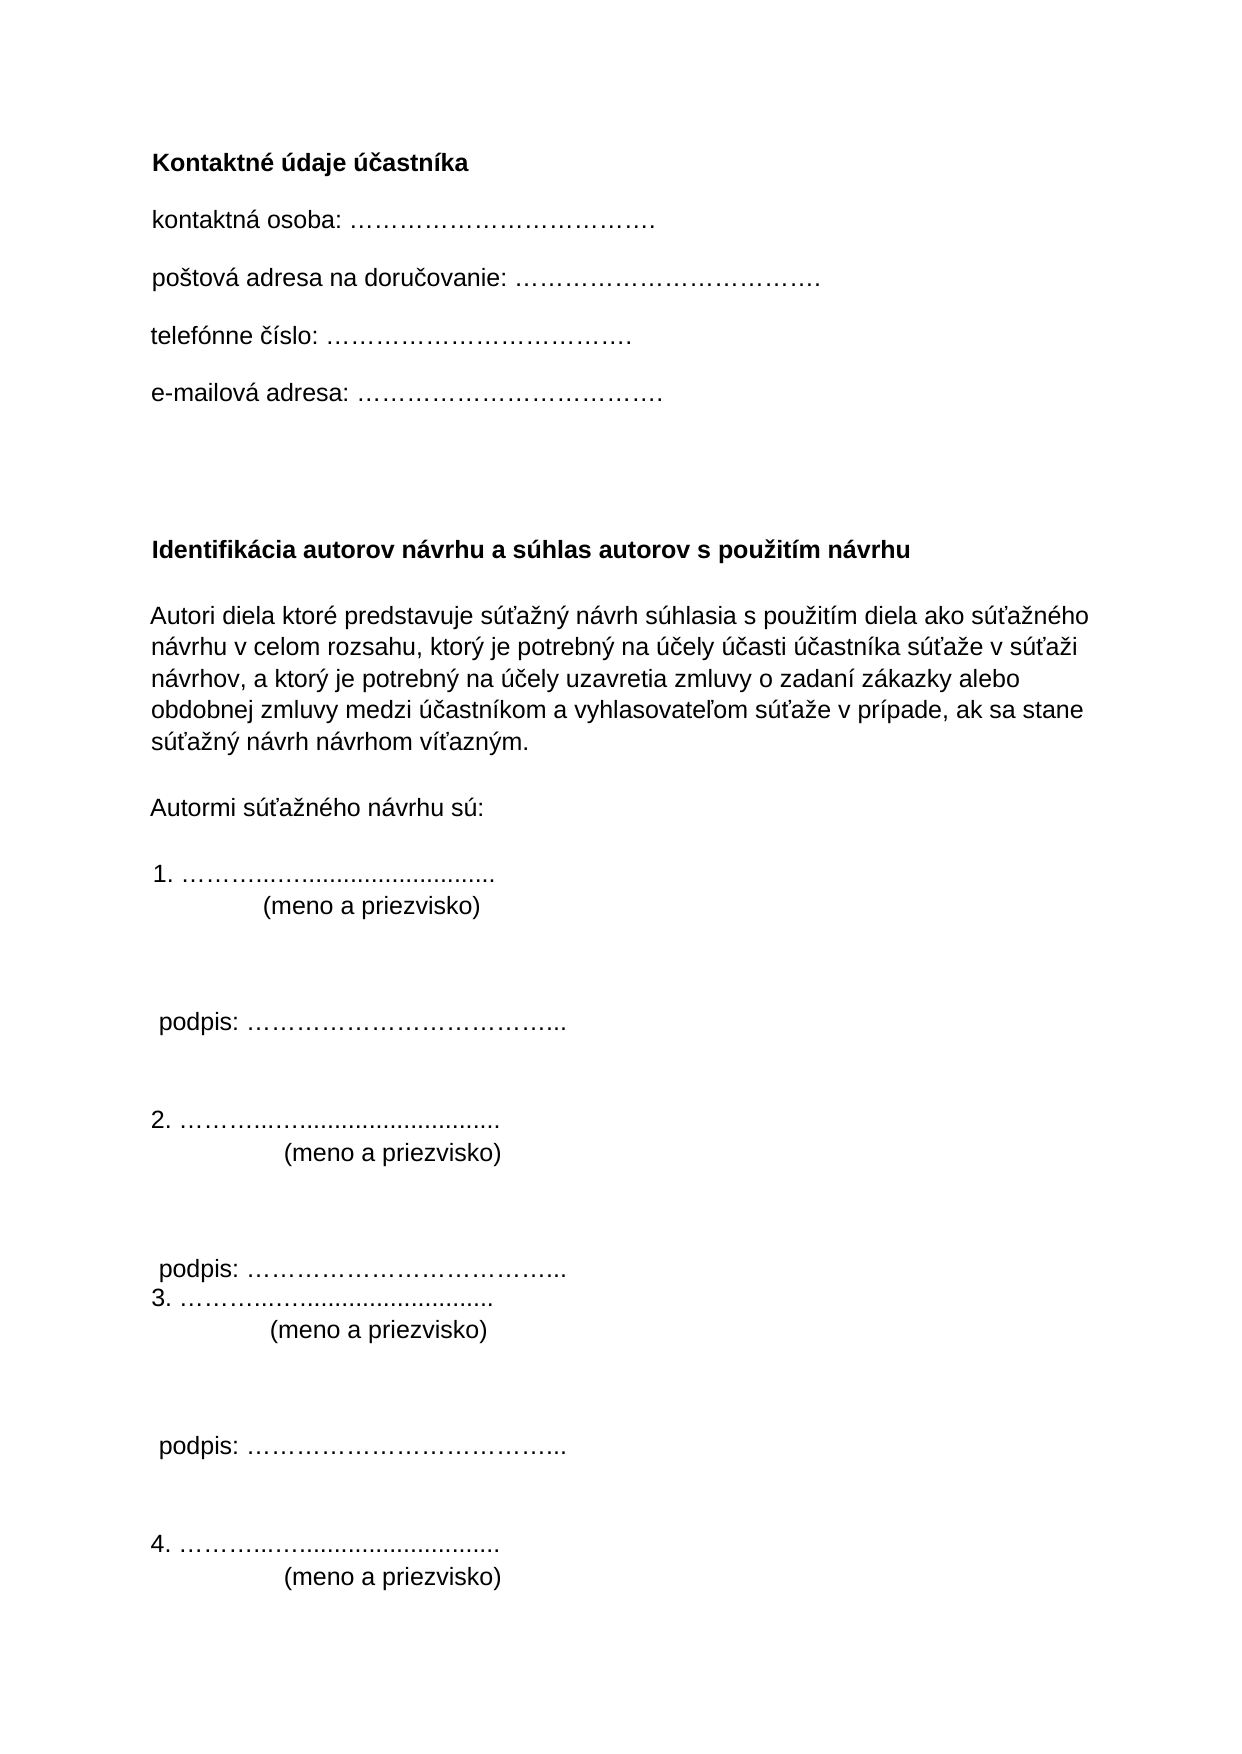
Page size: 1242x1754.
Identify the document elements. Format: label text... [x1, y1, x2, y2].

text 1. ………...…............................ [153, 858, 1094, 887]
text Autori diela ktoré predstavuje súťažný návrh súhlasia s použitím diela ako súťažného návrhu v celom rozsahu, ktorý je potrebný na účely účasti účastníka súťaže v súťaži návrhov, a ktorý je potrebný na účely uzavretia zmluvy o zadaní zákazky alebo obdobnej zmluvy medzi účastníkom a vyhlasovateľom súťaže v prípade, ak sa stane súťažný návrh návrhom víťazným. [150, 601, 1094, 756]
text Kontaktné údaje účastníka [152, 148, 1094, 177]
text Identifikácia autorov návrhu a súhlas autorov s použitím návrhu [152, 535, 1094, 564]
text 4. ………...…............................. [150, 1529, 1094, 1558]
text poštová adresa na doručovanie: ………………………………. [152, 263, 1094, 292]
text Autormi súťažného návrhu sú: [150, 793, 1094, 822]
text (meno a priezvisko) [269, 1315, 1094, 1344]
text podpis: ………………………………... [158, 1431, 1094, 1459]
text 3. ………...…............................ [151, 1282, 1094, 1311]
text podpis: ………………………………... [158, 1254, 1094, 1282]
text (meno a priezvisko) [283, 1562, 1094, 1591]
text 2. ………...…............................. [151, 1106, 1094, 1134]
text e-mailová adresa: ………………………………. [151, 378, 1094, 407]
text kontaktná osoba: ………………………………. [152, 206, 1094, 234]
text (meno a priezvisko) [263, 891, 1094, 920]
text telefónne číslo: ………………………………. [150, 321, 1094, 349]
text podpis: ………………………………... [158, 1007, 1094, 1036]
text (meno a priezvisko) [283, 1138, 1094, 1167]
